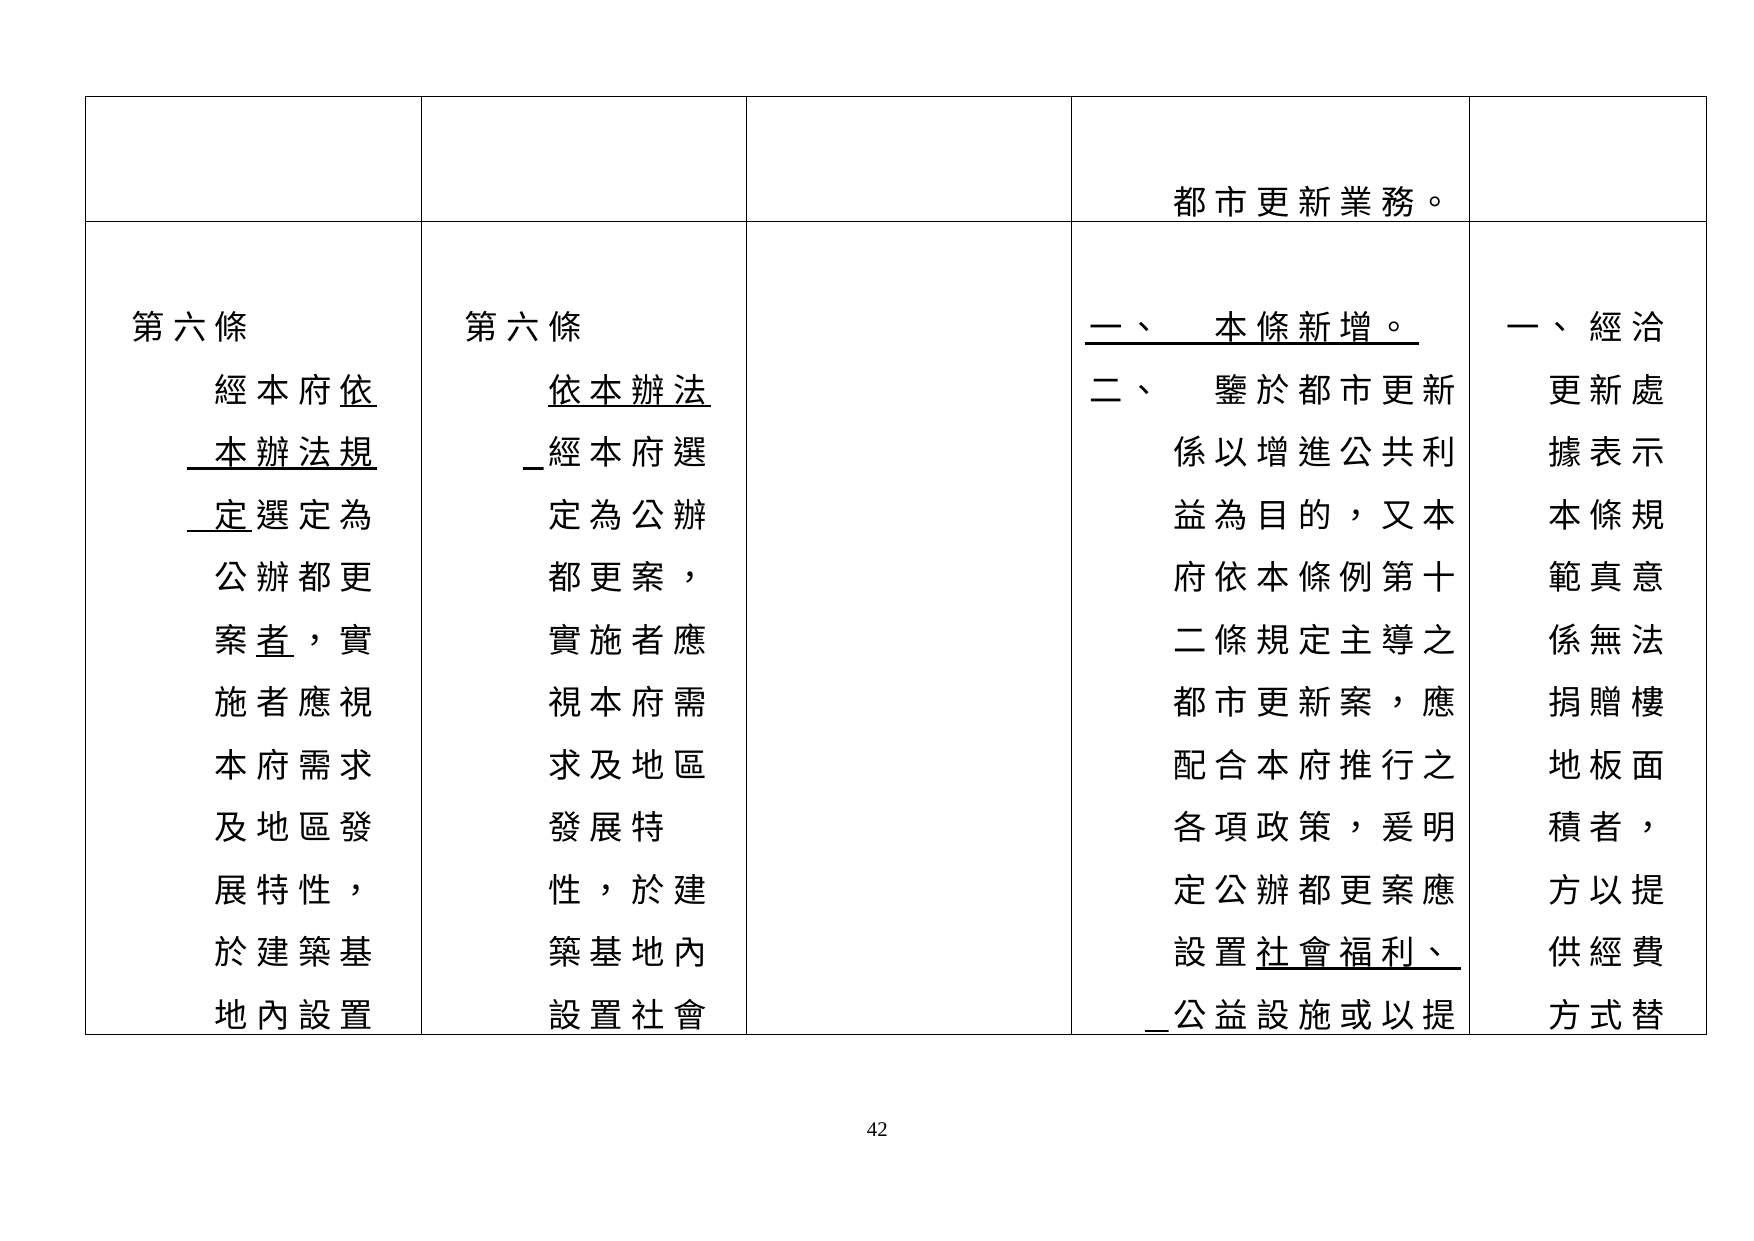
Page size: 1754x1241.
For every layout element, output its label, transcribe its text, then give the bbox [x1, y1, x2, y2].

table_cell [747, 97, 1071, 221]
table_cell [747, 222, 1071, 1033]
table_cell 一、 本條新增。 二、 鑒於都市更新係以增進公共利益為目的，又本府依本條例第十二條規定主導之都市更新案，應配合本府推行之各項政策，爰明定公辦都更案應設置社會福利、公益設施或以提 [1072, 222, 1469, 1033]
table_cell 第六條 經本府依本辦法規定選定為公辦都更案者，實施者應視本府需求及地區發展特性，於建築基地內設置 [86, 222, 421, 1033]
table_cell 第六條 依本辦法經本府選定為公辦都更案，實施者應視本府需求及地區發展特性，於建築基地內設置社會 [422, 222, 746, 1033]
table_cell 都市更新業務。 [1072, 97, 1469, 221]
table_cell [422, 97, 746, 221]
table_cell [1470, 97, 1706, 221]
table_cell [86, 97, 421, 221]
table_cell 一、經洽更新處據表示本條規範真意係無法捐贈樓地板面積者，方以提供經費方式替 [1470, 222, 1706, 1033]
